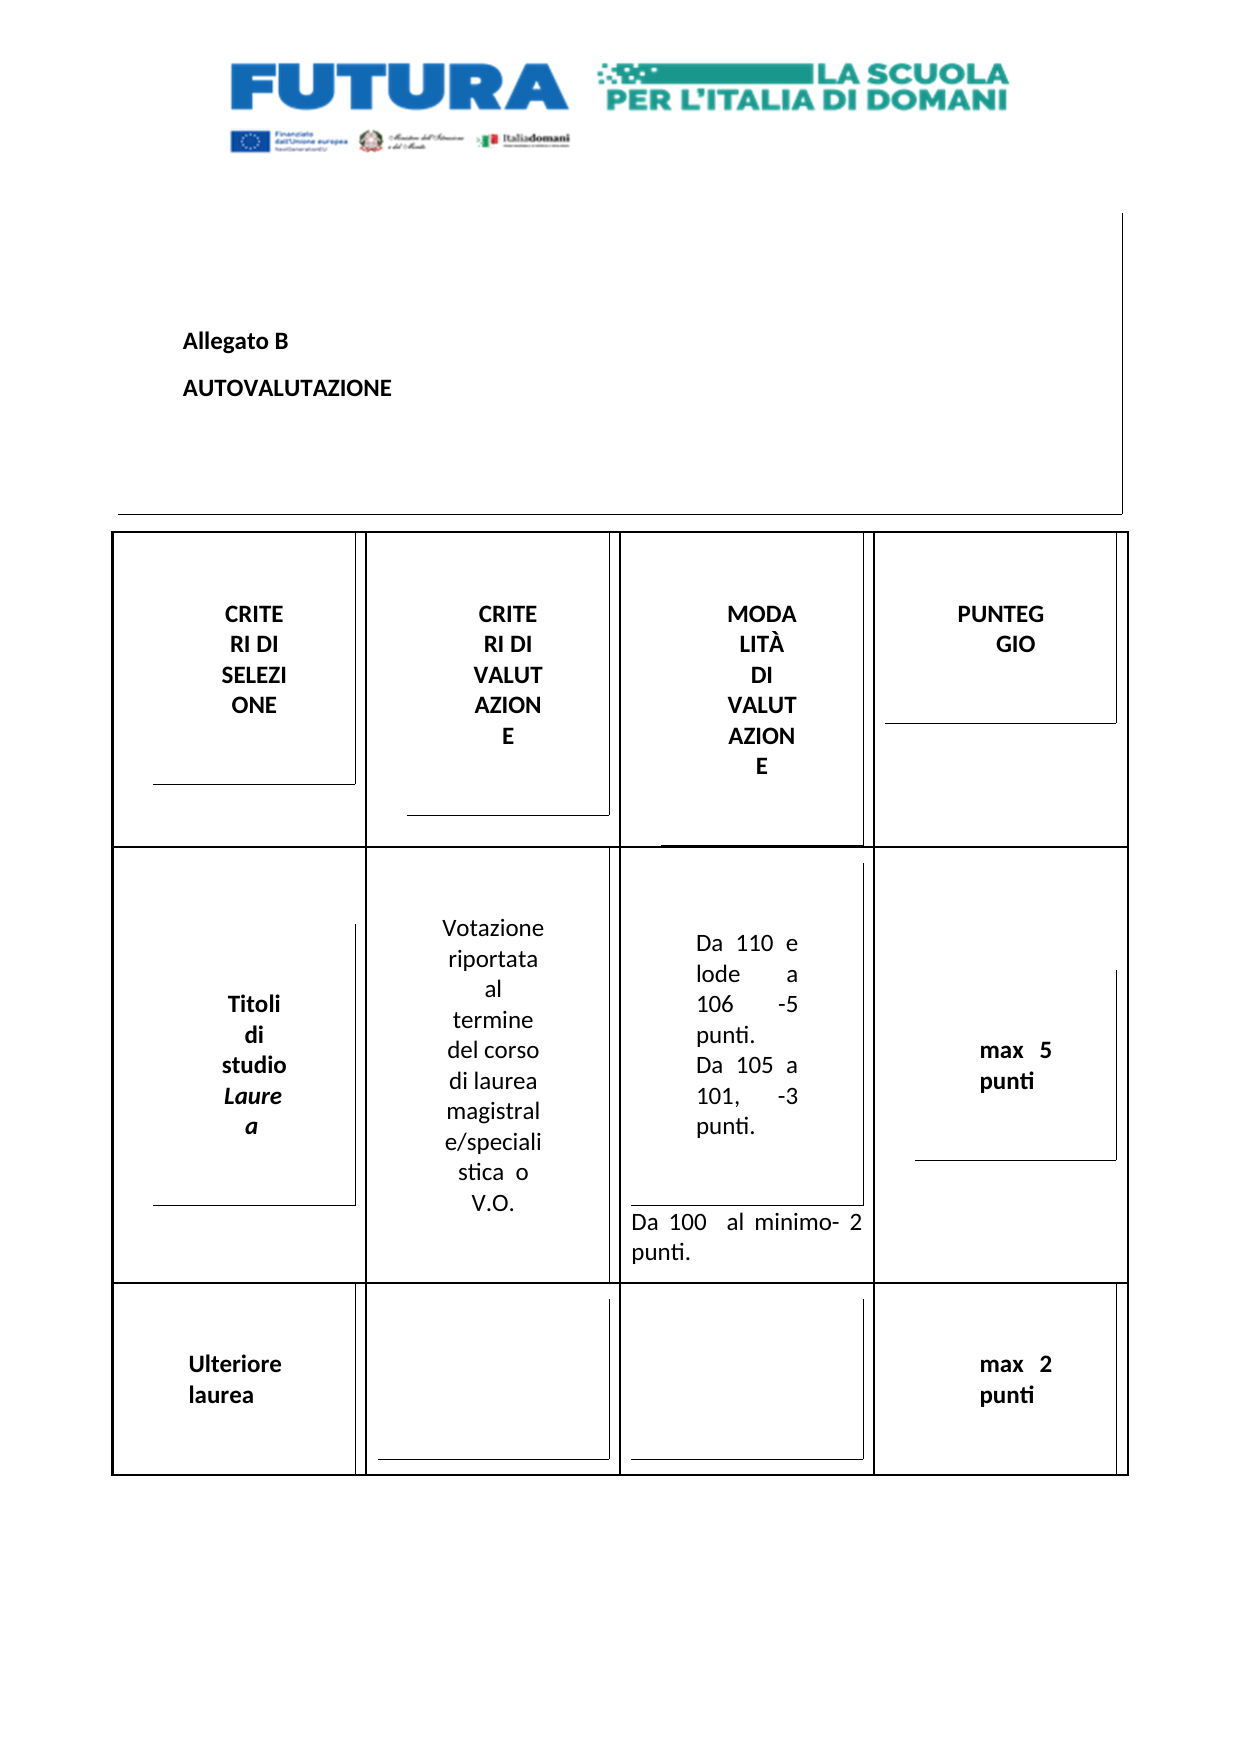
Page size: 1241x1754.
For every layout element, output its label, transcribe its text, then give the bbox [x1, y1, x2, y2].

table_cell max 2 punti [875, 1284, 1116, 1474]
table_cell Titoli di studio Laurea [114, 848, 365, 1282]
table_header CRITERI DI SELEZIONE [114, 533, 365, 846]
table_header MODALITÀ DI VALUTAZIONE [621, 533, 863, 846]
table_cell [621, 1284, 873, 1474]
table_header [864, 533, 873, 846]
text Allegato B [118, 260, 1122, 308]
table_cell [367, 1284, 619, 1474]
table_cell [1117, 1284, 1127, 1474]
table_cell [356, 1284, 365, 1474]
table_cell Votazione riportata al termine del corso di laurea magistrale/specialistica o V.O. [367, 848, 609, 1282]
table_header PUNTEGGIO [875, 533, 1127, 846]
table_header CRITERI DI VALUTAZIONE [367, 533, 619, 846]
table_cell max 5 punti [875, 848, 1127, 1282]
table_cell [610, 848, 619, 1282]
text AUTOVALUTAZIONE [118, 308, 1122, 403]
table_cell Ulteriore laurea [114, 1284, 355, 1474]
table_cell Da 110 e lode a 106 -5 punti. Da 105 a 101, -3 punti. Da 100 al minimo- 2 punti. [621, 848, 873, 1282]
